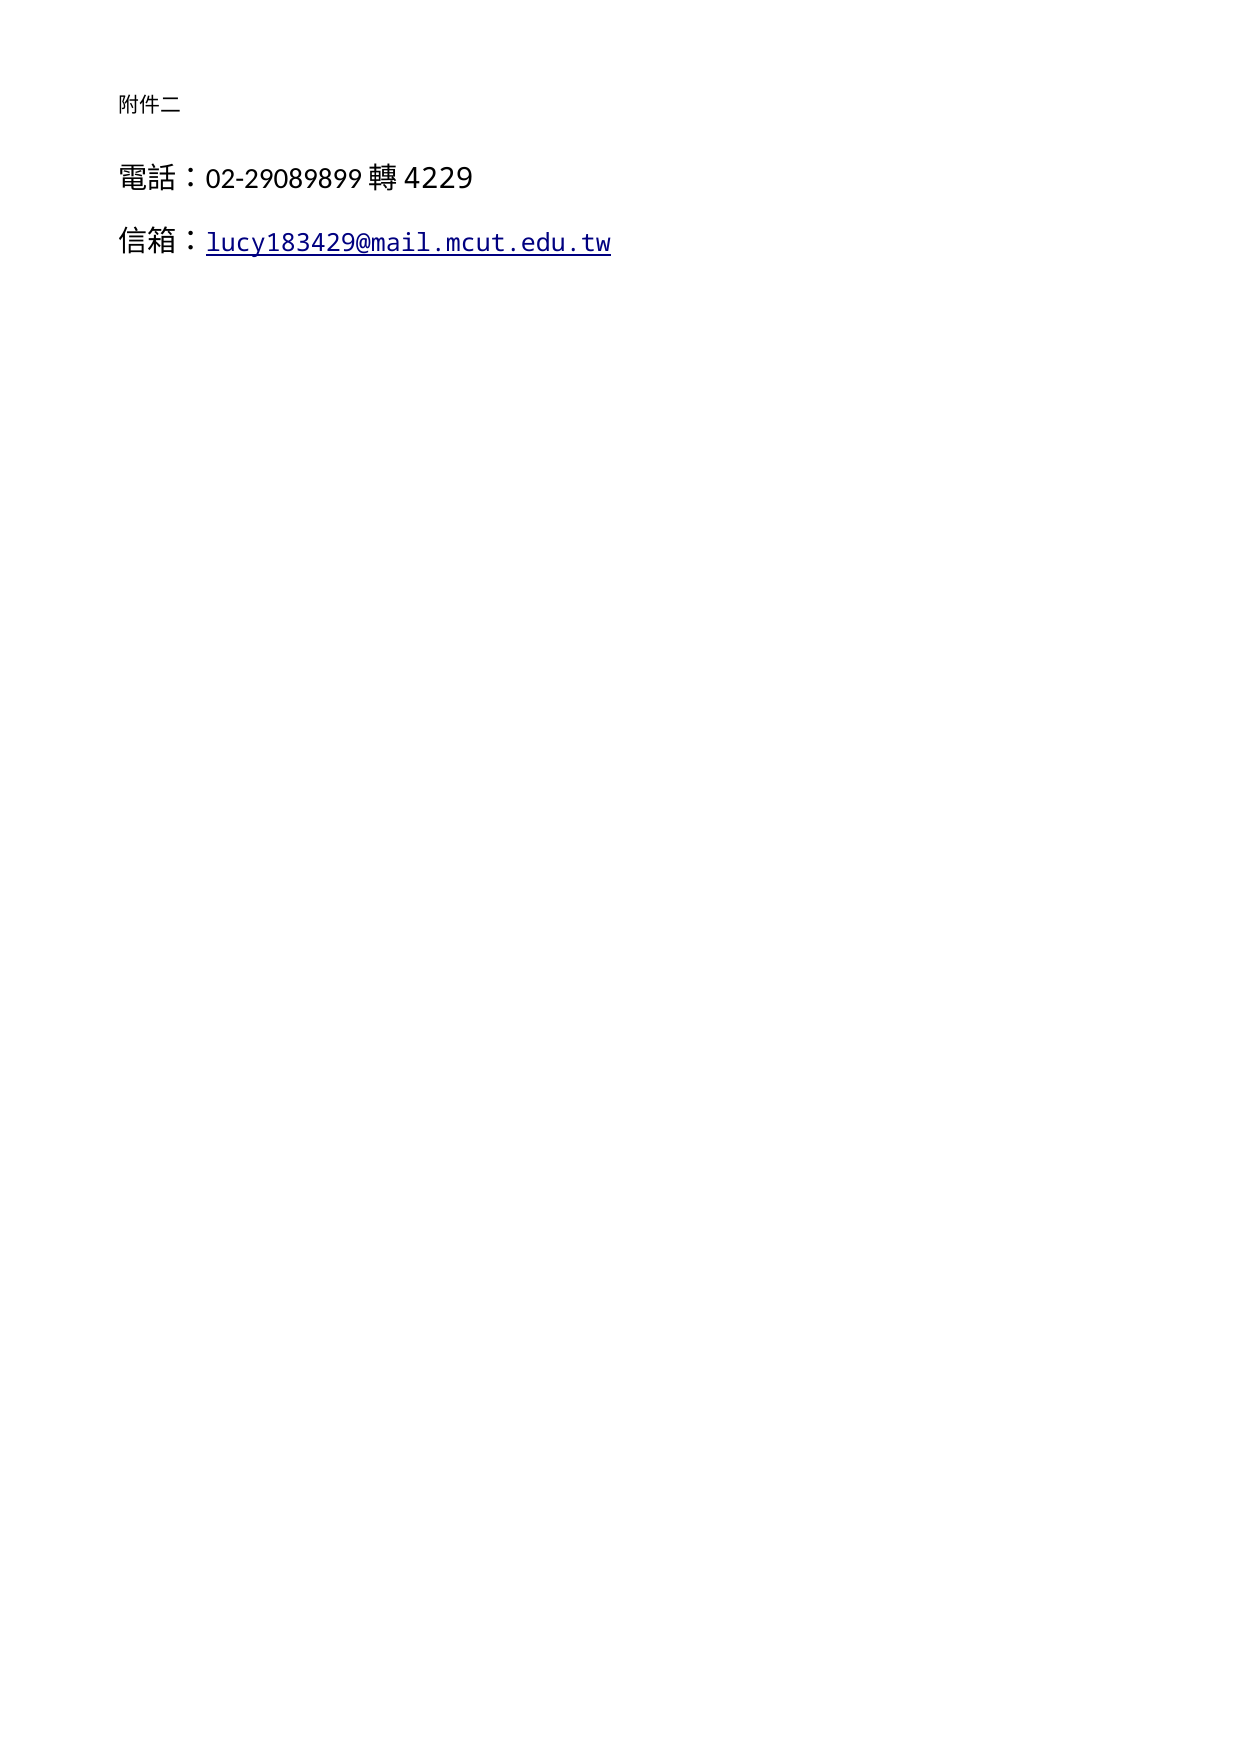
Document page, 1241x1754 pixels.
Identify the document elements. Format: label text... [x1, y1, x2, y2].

text 電話：02-29089899轉4229 信箱：lucy183429@mail.mcut.edu.tw [118, 135, 1122, 260]
